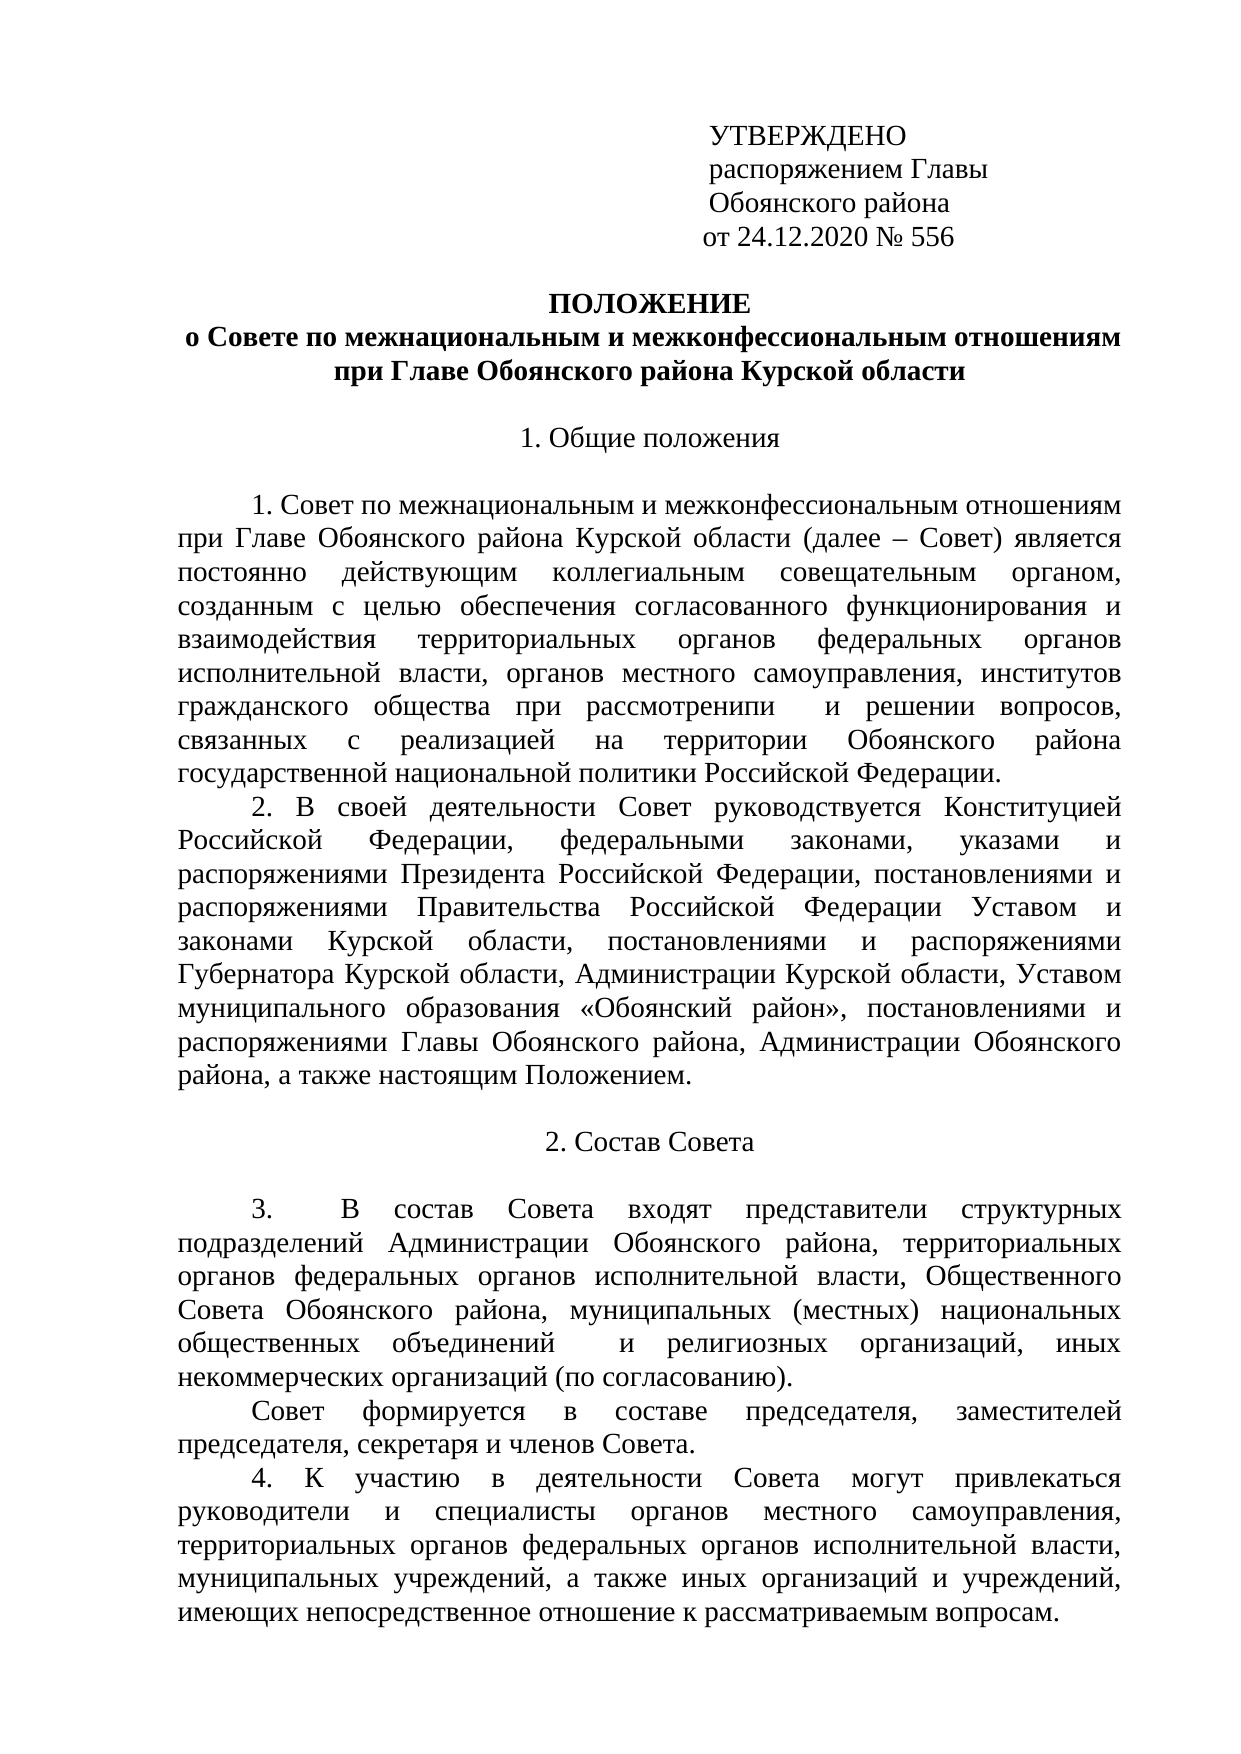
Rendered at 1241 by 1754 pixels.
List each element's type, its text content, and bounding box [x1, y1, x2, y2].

text ПОЛОЖЕНИЕ [177, 286, 1122, 319]
text о Совете по межнациональным и межконфессиональным отношениям при Главе Обоянского района Курской области [177, 319, 1122, 386]
text 3. В состав Совета входят представители структурных подразделений Администрации Обоянского района, территориальных органов федеральных органов исполнительной власти, Общественного Совета Обоянского района, муниципальных (местных) национальных общественных объединений и религиозных организаций, иных некоммерческих организаций (по согласованию). [177, 1191, 1122, 1393]
text УТВЕРЖДЕНО [709, 118, 1122, 152]
text 1. Общие положения [177, 420, 1122, 453]
text Совет формируется в составе председателя, заместителей председателя, секретаря и членов Совета. [177, 1393, 1122, 1460]
text распоряжением Главы Обоянского района [709, 152, 1122, 219]
text 4. К участию в деятельности Совета могут привлекаться руководители и специалисты органов местного самоуправления, территориальных органов федеральных органов исполнительной власти, муниципальных учреждений, а также иных организаций и учреждений, имеющих непосредственное отношение к рассматриваемым вопросам. [177, 1460, 1122, 1627]
text 2. В своей деятельности Совет руководствуется Конституцией Российской Федерации, федеральными законами, указами и распоряжениями Президента Российской Федерации, постановлениями и распоряжениями Правительства Российской Федерации Уставом и законами Курской области, постановлениями и распоряжениями Губернатора Курской области, Администрации Курской области, Уставом муниципального образования «Обоянский район», постановлениями и распоряжениями Главы Обоянского района, Администрации Обоянского района, а также настоящим Положением. [177, 789, 1122, 1091]
text 2. Состав Совета [177, 1124, 1122, 1158]
text от 24.12.2020 № 556 [177, 219, 1122, 252]
text 1. Совет по межнациональным и межконфессиональным отношениям при Главе Обоянского района Курской области (далее – Совет) является постоянно действующим коллегиальным совещательным органом, созданным с целью обеспечения согласованного функционирования и взаимодействия территориальных органов федеральных органов исполнительной власти, органов местного самоуправления, институтов гражданского общества при рассмотренипи и решении вопросов, связанных с реализацией на территории Обоянского района государственной национальной политики Российской Федерации. [177, 487, 1122, 789]
